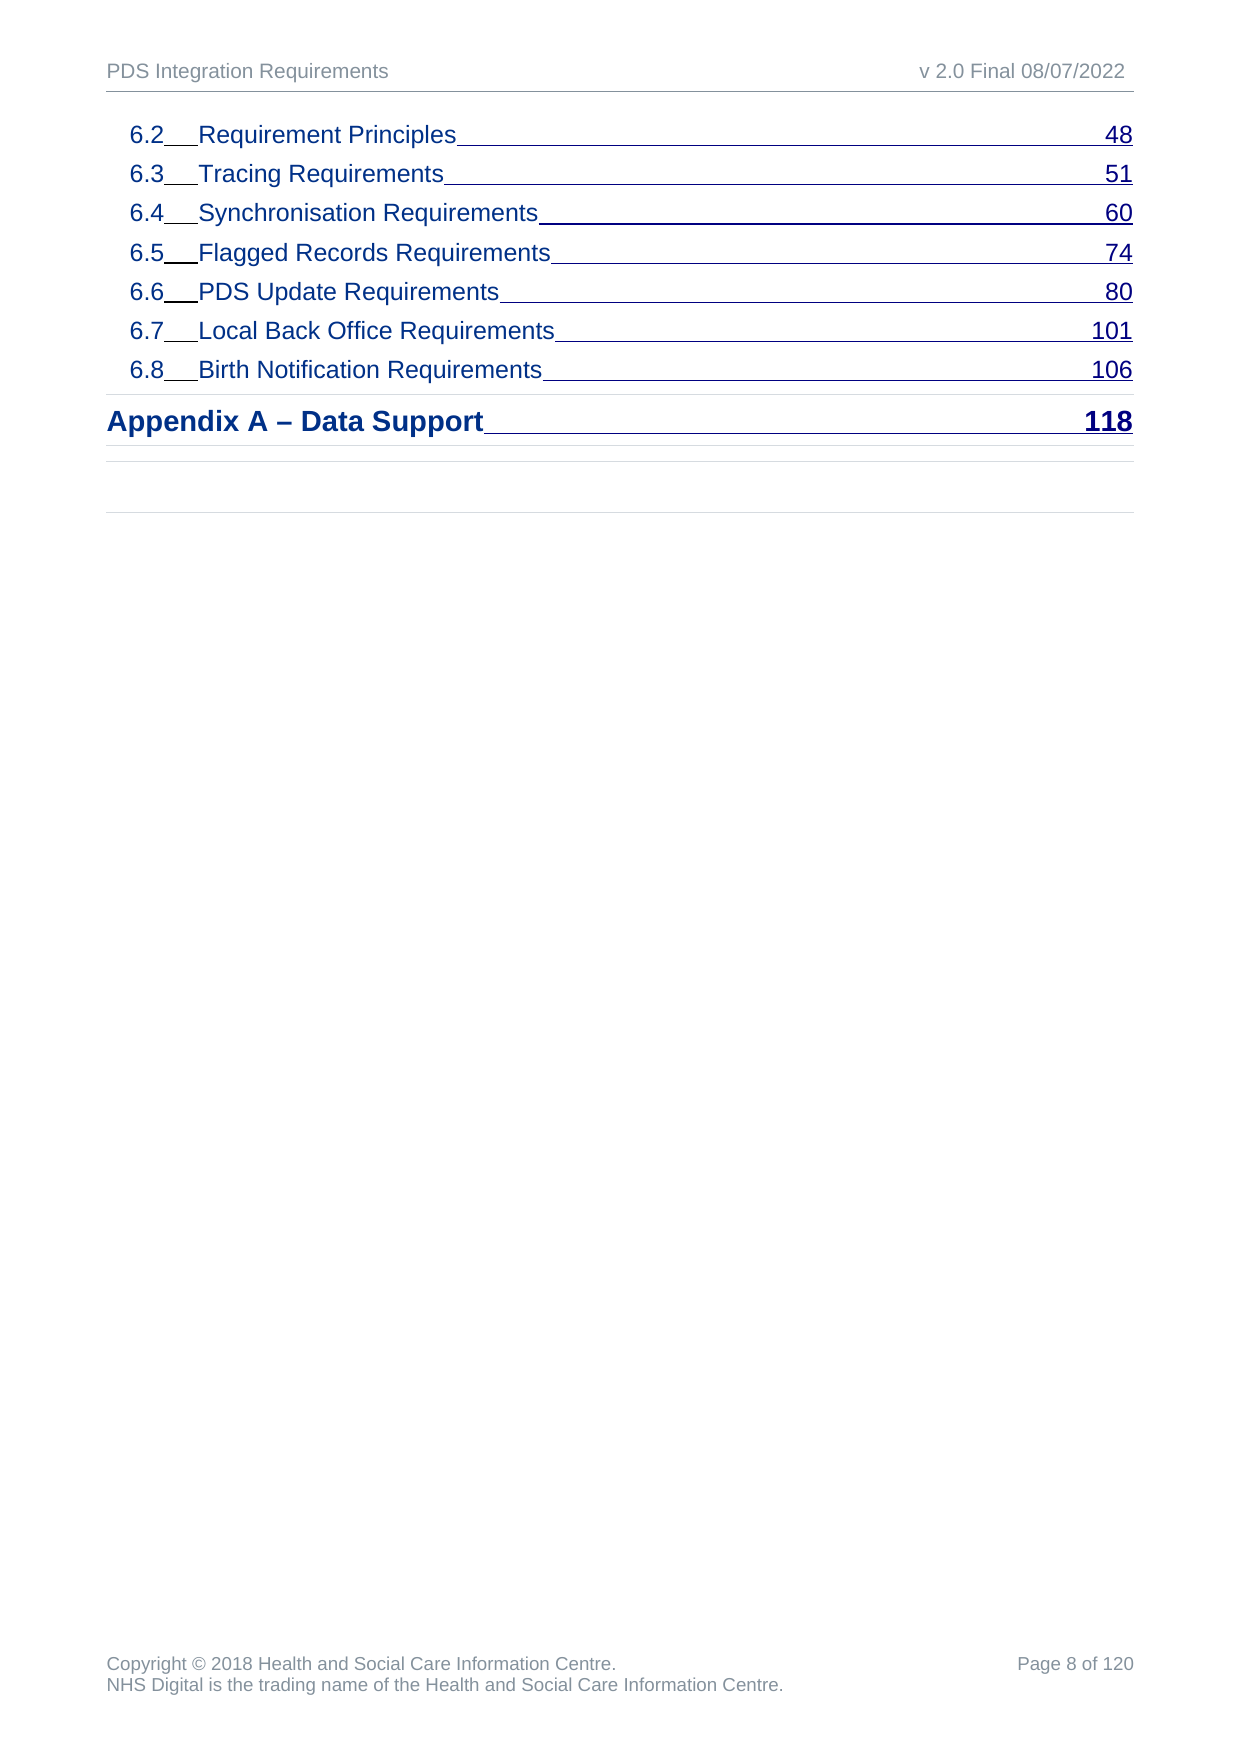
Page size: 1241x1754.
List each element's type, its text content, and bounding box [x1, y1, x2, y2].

text 6.7 Local Back Office Requirements 101 [129, 316, 1134, 344]
text 6.8 Birth Notification Requirements 106 [129, 355, 1134, 384]
text 6.6 PDS Update Requirements 80 [129, 277, 1134, 305]
text 6.2 Requirement Principles 48 [129, 120, 1134, 149]
text 6.5 Flagged Records Requirements 74 [129, 237, 1134, 266]
text Appendix A – Data Support 118 [106, 395, 1134, 445]
text 6.3 Tracing Requirements 51 [129, 159, 1134, 188]
text 6.4 Synchronisation Requirements 60 [129, 198, 1134, 227]
